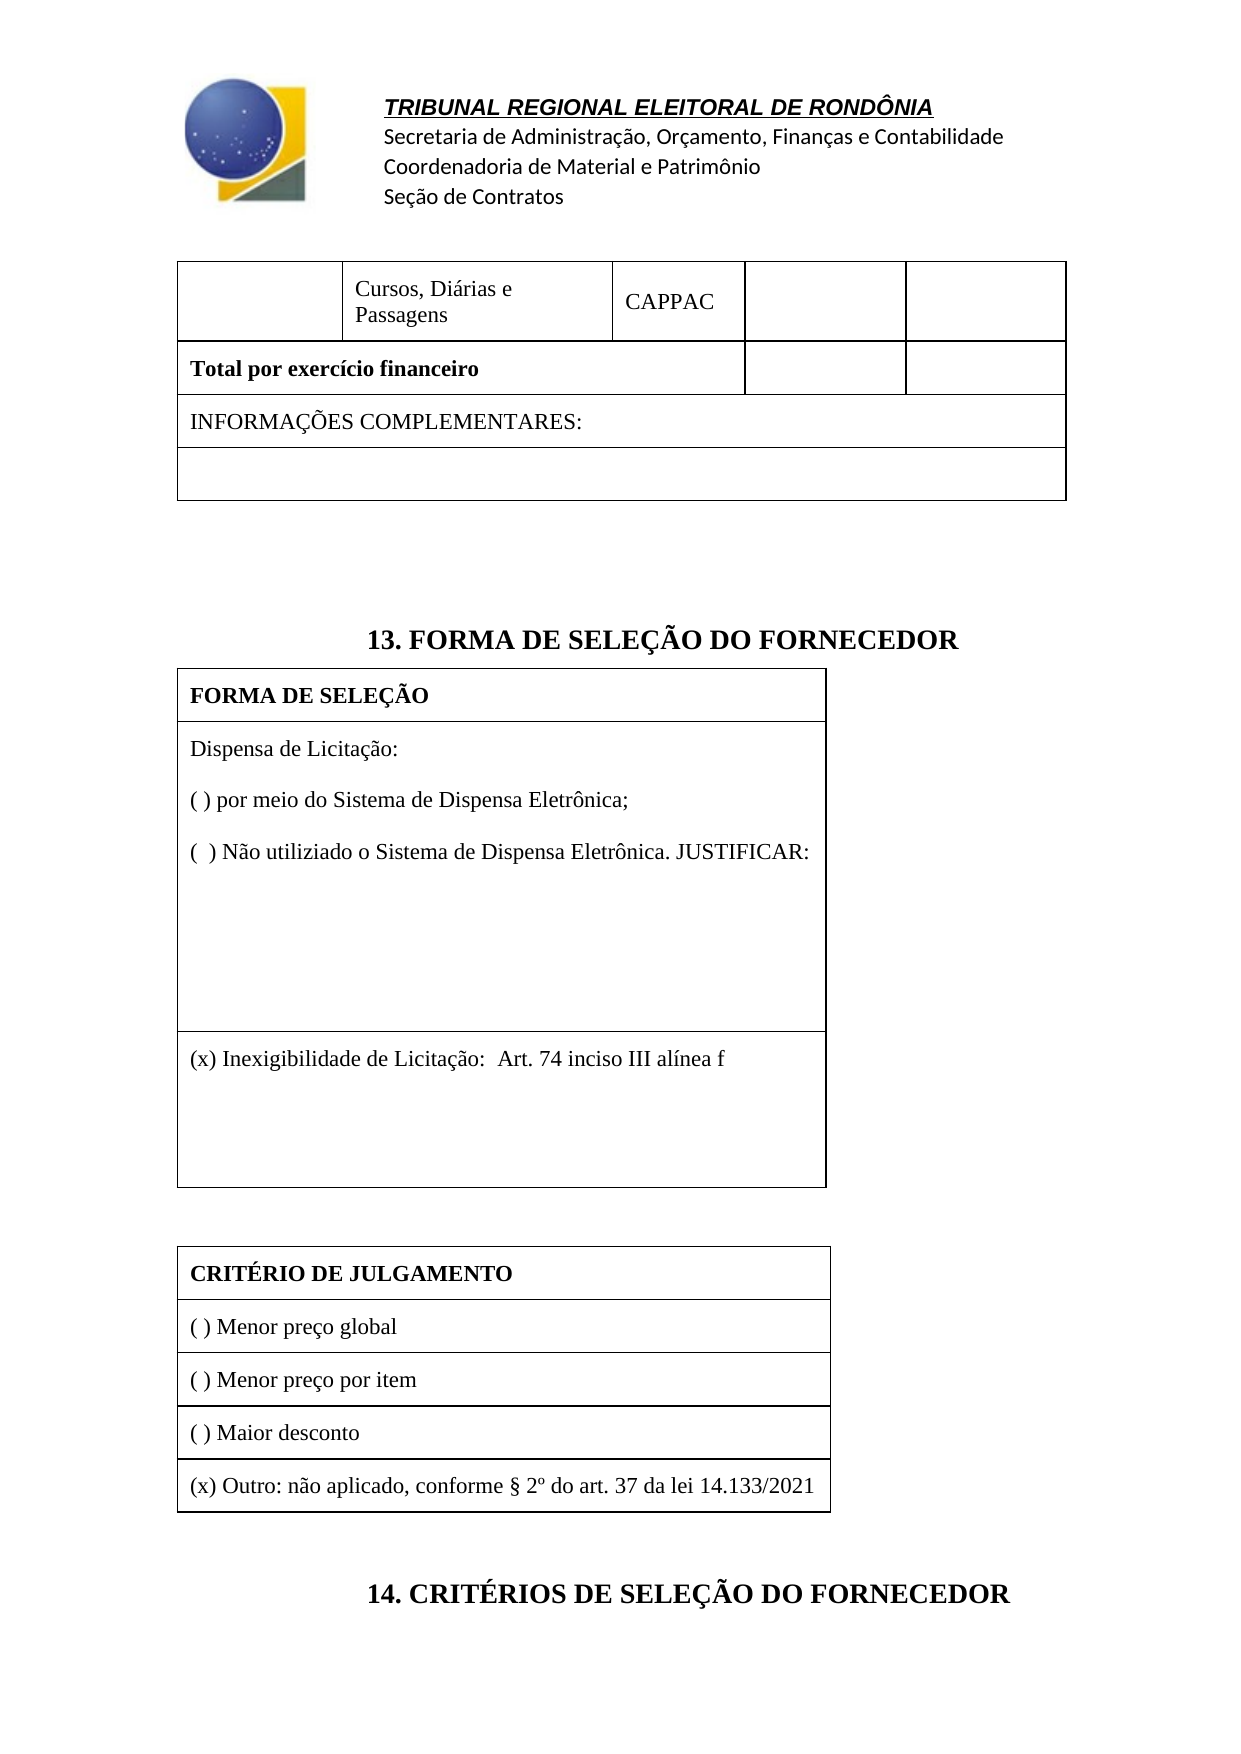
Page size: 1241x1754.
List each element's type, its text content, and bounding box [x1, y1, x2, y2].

table_cell [746, 262, 905, 340]
table_cell (x) Inexigibilidade de Licitação: Art. 74 inciso III alínea f [178, 1032, 825, 1186]
table_cell [178, 262, 342, 340]
text 14. CRITÉRIOS DE SELEÇÃO DO FORNECEDOR [190, 1577, 1051, 1609]
table_cell [907, 262, 1065, 340]
table_cell [746, 342, 905, 393]
table_cell - Cursos, Diárias e Passagens [343, 262, 612, 340]
table_header CRITÉRIO DE JULGAMENTO [178, 1247, 830, 1299]
table_cell CAPPAC [613, 262, 744, 340]
table_cell Total por exercício financeiro [178, 342, 744, 393]
table_cell ( ) Maior desconto [178, 1407, 830, 1458]
table_cell (x) Outro: não aplicado, conforme § 2º do art. 37 da lei 14.133/2021 [178, 1460, 830, 1511]
table_cell INFORMAÇÕES COMPLEMENTARES: [178, 395, 1065, 447]
table_cell ( ) Menor preço global [178, 1300, 830, 1352]
table_cell [907, 342, 1065, 393]
text 13. FORMA DE SELEÇÃO DO FORNECEDOR [190, 623, 1051, 655]
table_header FORMA DE SELEÇÃO [178, 669, 825, 721]
table_cell ( ) Menor preço por item [178, 1353, 830, 1405]
table_cell Dispensa de Licitação: ( ) por meio do Sistema de Dispensa Eletrônica; ( ) Não utiliziado o Sistema de Dispensa Eletrônica. JUSTIFICAR: [178, 722, 825, 1031]
table_cell [178, 448, 1065, 500]
